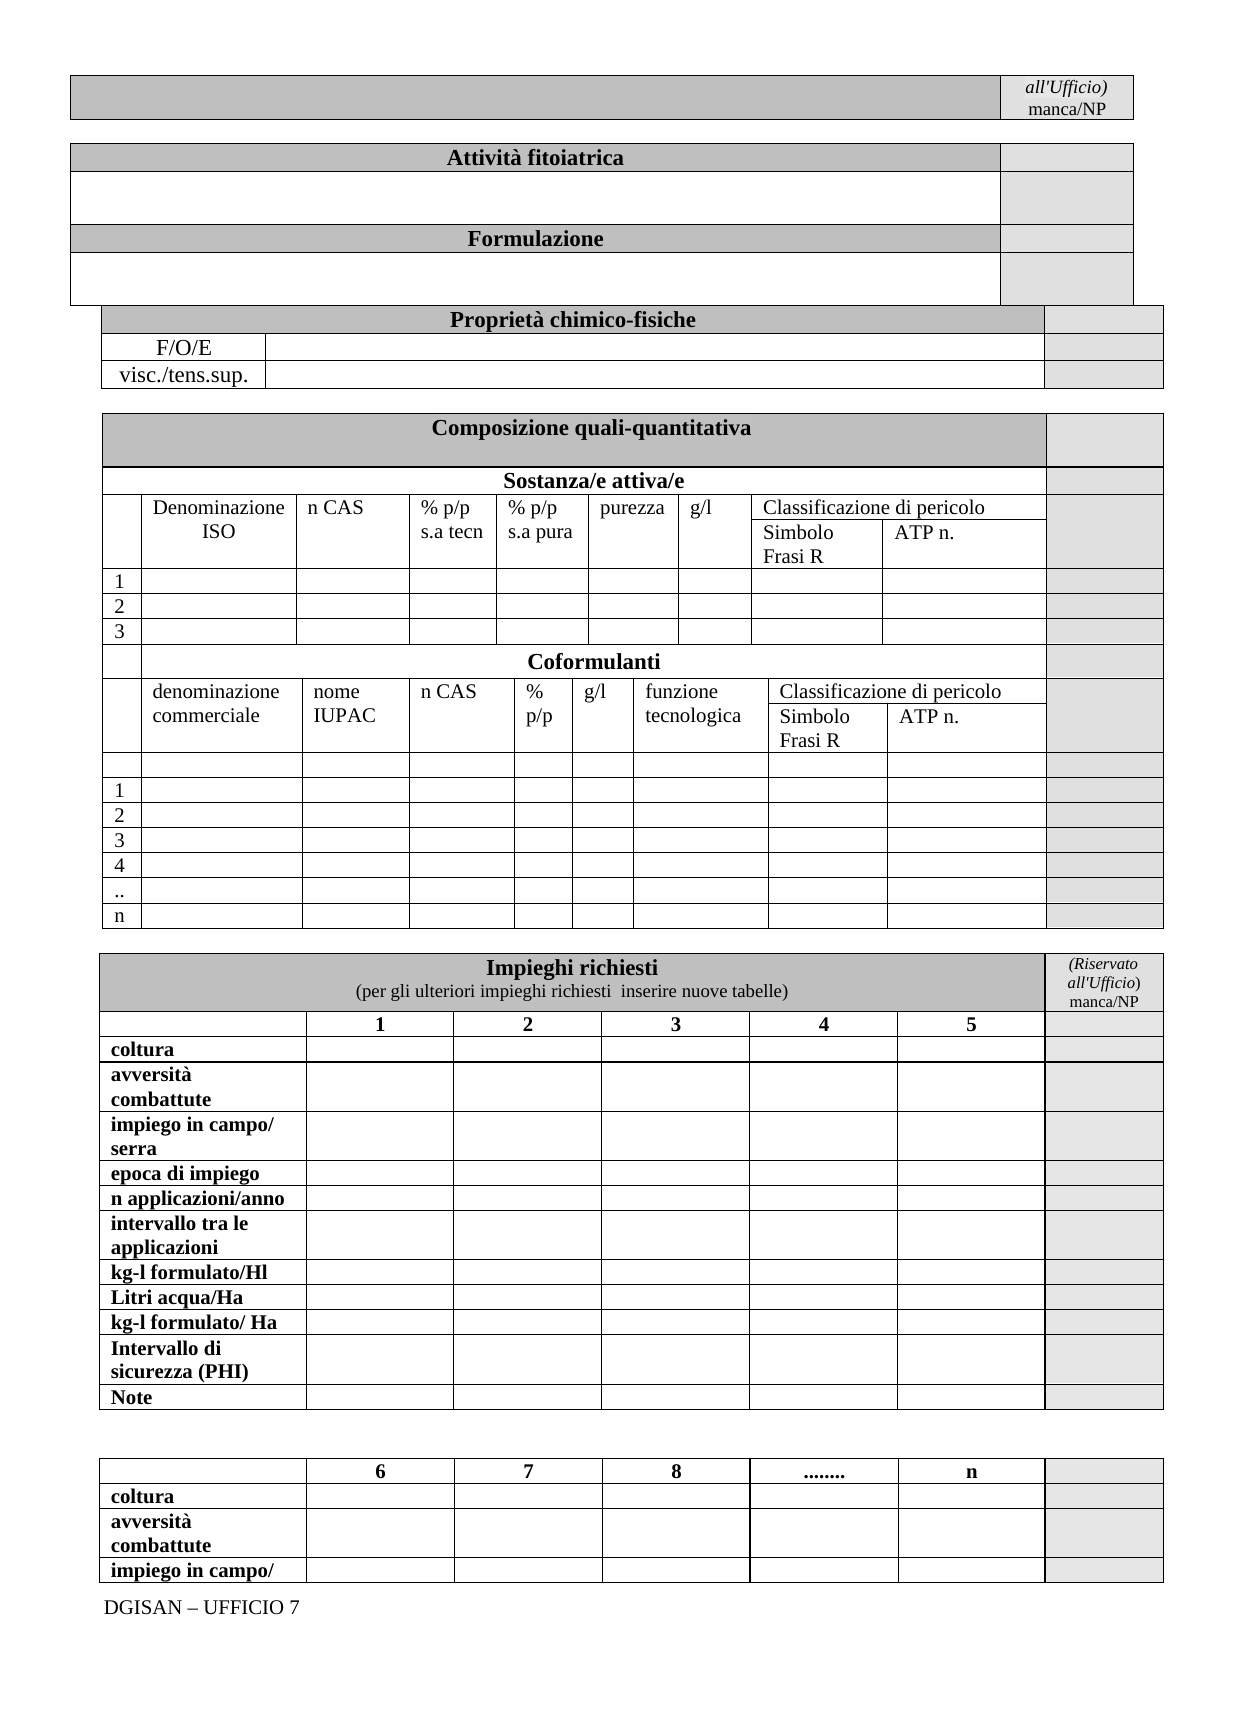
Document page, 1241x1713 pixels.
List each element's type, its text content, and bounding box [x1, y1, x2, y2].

table_cell coltura [100, 1484, 306, 1508]
table_cell [1046, 1063, 1163, 1111]
table_cell 4 [750, 1012, 897, 1036]
table_cell Denominazione ISO [142, 495, 296, 568]
table_cell [634, 803, 768, 827]
table_cell [888, 778, 1046, 802]
table_cell kg-l formulato/ Ha [100, 1310, 306, 1334]
table_cell [602, 1112, 749, 1160]
table_cell [679, 619, 751, 643]
table_cell [307, 1260, 453, 1284]
table_cell [1134, 224, 1163, 252]
table_cell [307, 1112, 453, 1160]
table_cell [602, 1161, 749, 1185]
table_cell [1045, 334, 1163, 360]
table_cell [769, 753, 887, 777]
table_cell [70, 1508, 99, 1557]
table_cell g/l [679, 495, 751, 568]
table_cell [454, 1260, 601, 1284]
table_cell [70, 120, 1133, 143]
table_cell [898, 1285, 1044, 1309]
table_cell kg-l formulato/Hl [100, 1260, 306, 1284]
table_cell [751, 1484, 898, 1508]
table_cell n applicazioni/anno [100, 1186, 306, 1210]
table_cell n [103, 904, 141, 927]
table_cell [898, 1260, 1044, 1284]
table_cell [307, 1335, 453, 1383]
table_cell [297, 594, 409, 618]
table_cell % p/p s.a pura [497, 495, 588, 568]
table_cell [142, 803, 302, 827]
table_cell [410, 753, 514, 777]
table_cell [1001, 144, 1133, 171]
table_cell [603, 1484, 749, 1508]
table_cell [410, 878, 514, 902]
table_header [1047, 414, 1163, 466]
table_cell [454, 1211, 601, 1259]
table_cell [410, 594, 496, 618]
table_cell [497, 594, 588, 618]
table_cell [307, 1186, 453, 1210]
table_cell [899, 1484, 1044, 1508]
table_cell [769, 878, 887, 902]
table_cell [1047, 468, 1163, 494]
table_cell [142, 904, 302, 927]
table_cell [750, 1112, 897, 1160]
table_cell [1046, 1161, 1163, 1185]
table_cell [589, 619, 678, 643]
table_cell [1047, 753, 1163, 777]
table_cell [454, 1186, 601, 1210]
table_cell nome IUPAC [303, 679, 409, 752]
table_cell [750, 1260, 897, 1284]
table_cell [750, 1310, 897, 1334]
table_cell n CAS [297, 495, 409, 568]
table_cell visc./tens.sup. [102, 361, 265, 388]
table_cell Simbolo Frasi R [769, 704, 887, 752]
table_cell [103, 679, 141, 752]
table_cell [303, 878, 409, 902]
table_cell [1047, 853, 1163, 877]
table_cell ATP n. [888, 704, 1046, 752]
table_cell [103, 495, 141, 568]
table_cell [602, 1037, 749, 1061]
table_cell % p/p s.a tecn [410, 495, 496, 568]
table_cell [883, 569, 1046, 593]
table_cell [602, 1063, 749, 1111]
table_cell [1046, 1211, 1163, 1259]
table_cell [750, 1385, 897, 1409]
table_header [103, 414, 136, 466]
table_cell [898, 1186, 1044, 1210]
table_cell impiego in campo/ [100, 1558, 306, 1582]
table_cell [307, 1063, 453, 1111]
table_header 8 [603, 1459, 749, 1483]
table_cell [573, 778, 633, 802]
table_cell [497, 569, 588, 593]
table_cell [303, 753, 409, 777]
table_cell [899, 1558, 1044, 1582]
table_cell [888, 828, 1046, 852]
table_cell [883, 619, 1046, 643]
table_cell [70, 1483, 99, 1508]
table_cell [602, 1285, 749, 1309]
table_cell [100, 1012, 306, 1036]
table_cell 3 [602, 1012, 749, 1036]
table_cell [1001, 172, 1133, 224]
table_cell [888, 853, 1046, 877]
table_cell 5 [898, 1012, 1044, 1036]
table_cell [70, 360, 101, 388]
table_cell [303, 853, 409, 877]
table_header [100, 1459, 306, 1483]
table_cell [1134, 143, 1163, 171]
table_cell [266, 334, 1044, 360]
table_cell [515, 753, 572, 777]
table_cell [1047, 619, 1163, 643]
table_cell [455, 1509, 602, 1557]
table_cell [1001, 253, 1133, 305]
table_cell Proprietà chimico-fisiche [102, 306, 1044, 333]
table_cell [266, 361, 1044, 388]
table_cell [497, 619, 588, 643]
table_cell [573, 853, 633, 877]
table_cell [898, 1112, 1044, 1160]
table_cell [454, 1161, 601, 1185]
table_cell [752, 569, 882, 593]
table_cell Attività fitoiatrica [71, 144, 1000, 171]
table_cell [888, 904, 1046, 927]
table_header 6 [307, 1459, 454, 1483]
table_cell [750, 1335, 897, 1383]
table_cell [1046, 1186, 1163, 1210]
table_cell [1046, 1310, 1163, 1334]
table_cell coltura [100, 1037, 306, 1061]
table_cell [142, 594, 296, 618]
table_cell [410, 803, 514, 827]
table_cell [752, 594, 882, 618]
table_cell [515, 828, 572, 852]
table_cell [454, 1385, 601, 1409]
table_cell [103, 645, 141, 677]
table_cell [515, 904, 572, 927]
table_header n [899, 1459, 1044, 1483]
table_cell [303, 904, 409, 927]
table_cell denominazione commerciale [142, 679, 302, 752]
table_cell [303, 778, 409, 802]
table_cell [769, 803, 887, 827]
table_cell [634, 828, 768, 852]
table_cell [898, 1385, 1044, 1409]
table_cell [679, 569, 751, 593]
table_cell [307, 1161, 453, 1185]
table_cell Classificazione di pericolo [769, 679, 1046, 703]
table_cell .. [103, 878, 141, 902]
table_cell [602, 1186, 749, 1210]
table_cell Note [100, 1385, 306, 1409]
table_cell [410, 828, 514, 852]
table_cell [573, 904, 633, 927]
table_cell Classificazione di pericolo [752, 495, 1046, 519]
table_cell [454, 1310, 601, 1334]
table_cell [307, 1558, 454, 1582]
table_cell avversità combattute [100, 1509, 306, 1557]
table_header ........ [751, 1459, 898, 1483]
table_cell [454, 1037, 601, 1061]
table_cell [898, 1310, 1044, 1334]
table_cell [1134, 171, 1163, 224]
table_cell [1046, 1335, 1163, 1383]
table_cell funzione tecnologica [634, 679, 768, 752]
table_cell [898, 1161, 1044, 1185]
table_cell [602, 1260, 749, 1284]
table_cell intervallo tra le applicazioni [100, 1211, 306, 1259]
table_cell [71, 172, 1000, 224]
table_cell [573, 803, 633, 827]
table_header [1134, 75, 1163, 119]
table_cell [589, 569, 678, 593]
table_cell Sostanza/e attiva/e [141, 468, 1046, 494]
table_cell [888, 753, 1046, 777]
table_cell [1046, 1285, 1163, 1309]
table_cell [751, 1509, 898, 1557]
table_cell [410, 778, 514, 802]
table_cell [752, 619, 882, 643]
table_cell Formulazione [71, 225, 1000, 252]
table_cell [410, 619, 496, 643]
table_cell [142, 619, 296, 643]
table_cell [142, 753, 302, 777]
table_cell [750, 1063, 897, 1111]
table_cell [515, 878, 572, 902]
table_cell [455, 1558, 602, 1582]
table_cell [1046, 1037, 1163, 1061]
table_cell [573, 878, 633, 902]
table_cell 3 [103, 619, 141, 643]
table_cell [103, 753, 141, 777]
table_cell [888, 878, 1046, 902]
table_cell [603, 1558, 749, 1582]
table_cell 1 [307, 1012, 453, 1036]
table_cell [769, 778, 887, 802]
table_cell [71, 253, 1000, 305]
table_cell [1047, 878, 1163, 902]
table_cell [515, 778, 572, 802]
table_header [70, 1458, 99, 1483]
table_cell [1045, 361, 1163, 388]
table_cell [1047, 803, 1163, 827]
table_cell [1045, 306, 1163, 333]
table_cell [142, 828, 302, 852]
table_cell purezza [589, 495, 678, 568]
table_cell [634, 904, 768, 927]
table_cell g/l [573, 679, 633, 752]
table_cell [888, 803, 1046, 827]
table_cell [898, 1335, 1044, 1383]
table_cell impiego in campo/ serra [100, 1112, 306, 1160]
table_cell [750, 1037, 897, 1061]
table_cell [1134, 252, 1163, 305]
table_cell [70, 333, 101, 360]
table_cell [142, 853, 302, 877]
table_cell [307, 1484, 454, 1508]
table_cell [410, 904, 514, 927]
table_header Impieghi richiesti (per gli ulteriori impieghi richiesti inserire nuove tabelle) [100, 954, 1044, 1011]
table_cell [898, 1211, 1044, 1259]
table_cell [1046, 1484, 1163, 1508]
table_header all'Ufficio) manca/NP [1001, 76, 1133, 119]
table_cell 1 [103, 569, 141, 593]
table_cell [573, 753, 633, 777]
table_cell [297, 569, 409, 593]
table_cell [679, 594, 751, 618]
table_cell [634, 753, 768, 777]
table_header 7 [455, 1459, 602, 1483]
table_cell [515, 853, 572, 877]
table_header Composizione quali-quantitativa [136, 414, 1046, 466]
table_cell [454, 1335, 601, 1383]
table_cell avversità combattute [100, 1063, 306, 1111]
table_cell [1046, 1385, 1163, 1409]
table_cell [634, 878, 768, 902]
table_cell 2 [103, 594, 141, 618]
table_cell [750, 1161, 897, 1185]
table_cell 2 [454, 1012, 601, 1036]
table_cell F/O/E [102, 334, 265, 360]
table_cell [1047, 828, 1163, 852]
table_cell [307, 1310, 453, 1334]
table_header [71, 76, 1000, 119]
table_cell [603, 1509, 749, 1557]
table_cell [750, 1186, 897, 1210]
table_cell Intervallo di sicurezza (PHI) [100, 1335, 306, 1383]
table_cell [750, 1211, 897, 1259]
table_cell [602, 1385, 749, 1409]
table_cell [1046, 1012, 1163, 1036]
table_cell [142, 878, 302, 902]
table_cell [454, 1063, 601, 1111]
table_cell [1047, 645, 1163, 677]
table_cell 3 [103, 828, 141, 852]
table_cell [1047, 904, 1163, 927]
table_cell [1047, 778, 1163, 802]
table_cell epoca di impiego [100, 1161, 306, 1185]
table_cell [899, 1509, 1044, 1557]
table_cell [634, 853, 768, 877]
table_cell [455, 1484, 602, 1508]
table_cell [769, 853, 887, 877]
table_header [1046, 1459, 1163, 1483]
table_cell [589, 594, 678, 618]
table_cell [303, 803, 409, 827]
table_cell [1046, 1112, 1163, 1160]
table_cell ATP n. [883, 520, 1046, 568]
table_cell [1134, 119, 1163, 143]
table_cell [70, 306, 101, 333]
table_cell 2 [103, 803, 141, 827]
table_cell [297, 619, 409, 643]
table_cell 1 [103, 778, 141, 802]
table_cell [751, 1558, 898, 1582]
table_cell [410, 853, 514, 877]
table_cell [515, 803, 572, 827]
table_cell [307, 1385, 453, 1409]
table_cell [898, 1037, 1044, 1061]
table_cell [454, 1285, 601, 1309]
table_cell Simbolo Frasi R [752, 520, 882, 568]
table_cell [573, 828, 633, 852]
table_cell [142, 778, 302, 802]
table_cell [1047, 569, 1163, 593]
table_cell [307, 1285, 453, 1309]
table_cell [769, 904, 887, 927]
table_cell [410, 569, 496, 593]
table_cell [1047, 495, 1163, 568]
table_cell [898, 1063, 1044, 1111]
table_cell [634, 778, 768, 802]
table_cell [103, 468, 141, 494]
table_cell [303, 828, 409, 852]
table_cell Coformulanti [142, 645, 1046, 677]
table_cell [1047, 679, 1163, 752]
table_cell [1001, 225, 1133, 252]
table_cell [769, 828, 887, 852]
table_cell n CAS [410, 679, 514, 752]
table_cell [602, 1211, 749, 1259]
table_cell 4 [103, 853, 141, 877]
table_cell [307, 1037, 453, 1061]
table_cell [307, 1211, 453, 1259]
table_cell [750, 1285, 897, 1309]
table_cell [1046, 1260, 1163, 1284]
table_cell % p/p [515, 679, 572, 752]
table_cell [602, 1310, 749, 1334]
table_cell [1047, 594, 1163, 618]
table_cell [307, 1509, 454, 1557]
table_cell [454, 1112, 601, 1160]
table_cell [70, 1557, 99, 1582]
table_header (Riservato all'Ufficio) manca/NP [1046, 954, 1163, 1011]
table_cell [883, 594, 1046, 618]
table_cell Litri acqua/Ha [100, 1285, 306, 1309]
table_cell [1046, 1509, 1163, 1557]
table_cell [1046, 1558, 1163, 1582]
table_cell [602, 1335, 749, 1383]
table_cell [142, 569, 296, 593]
